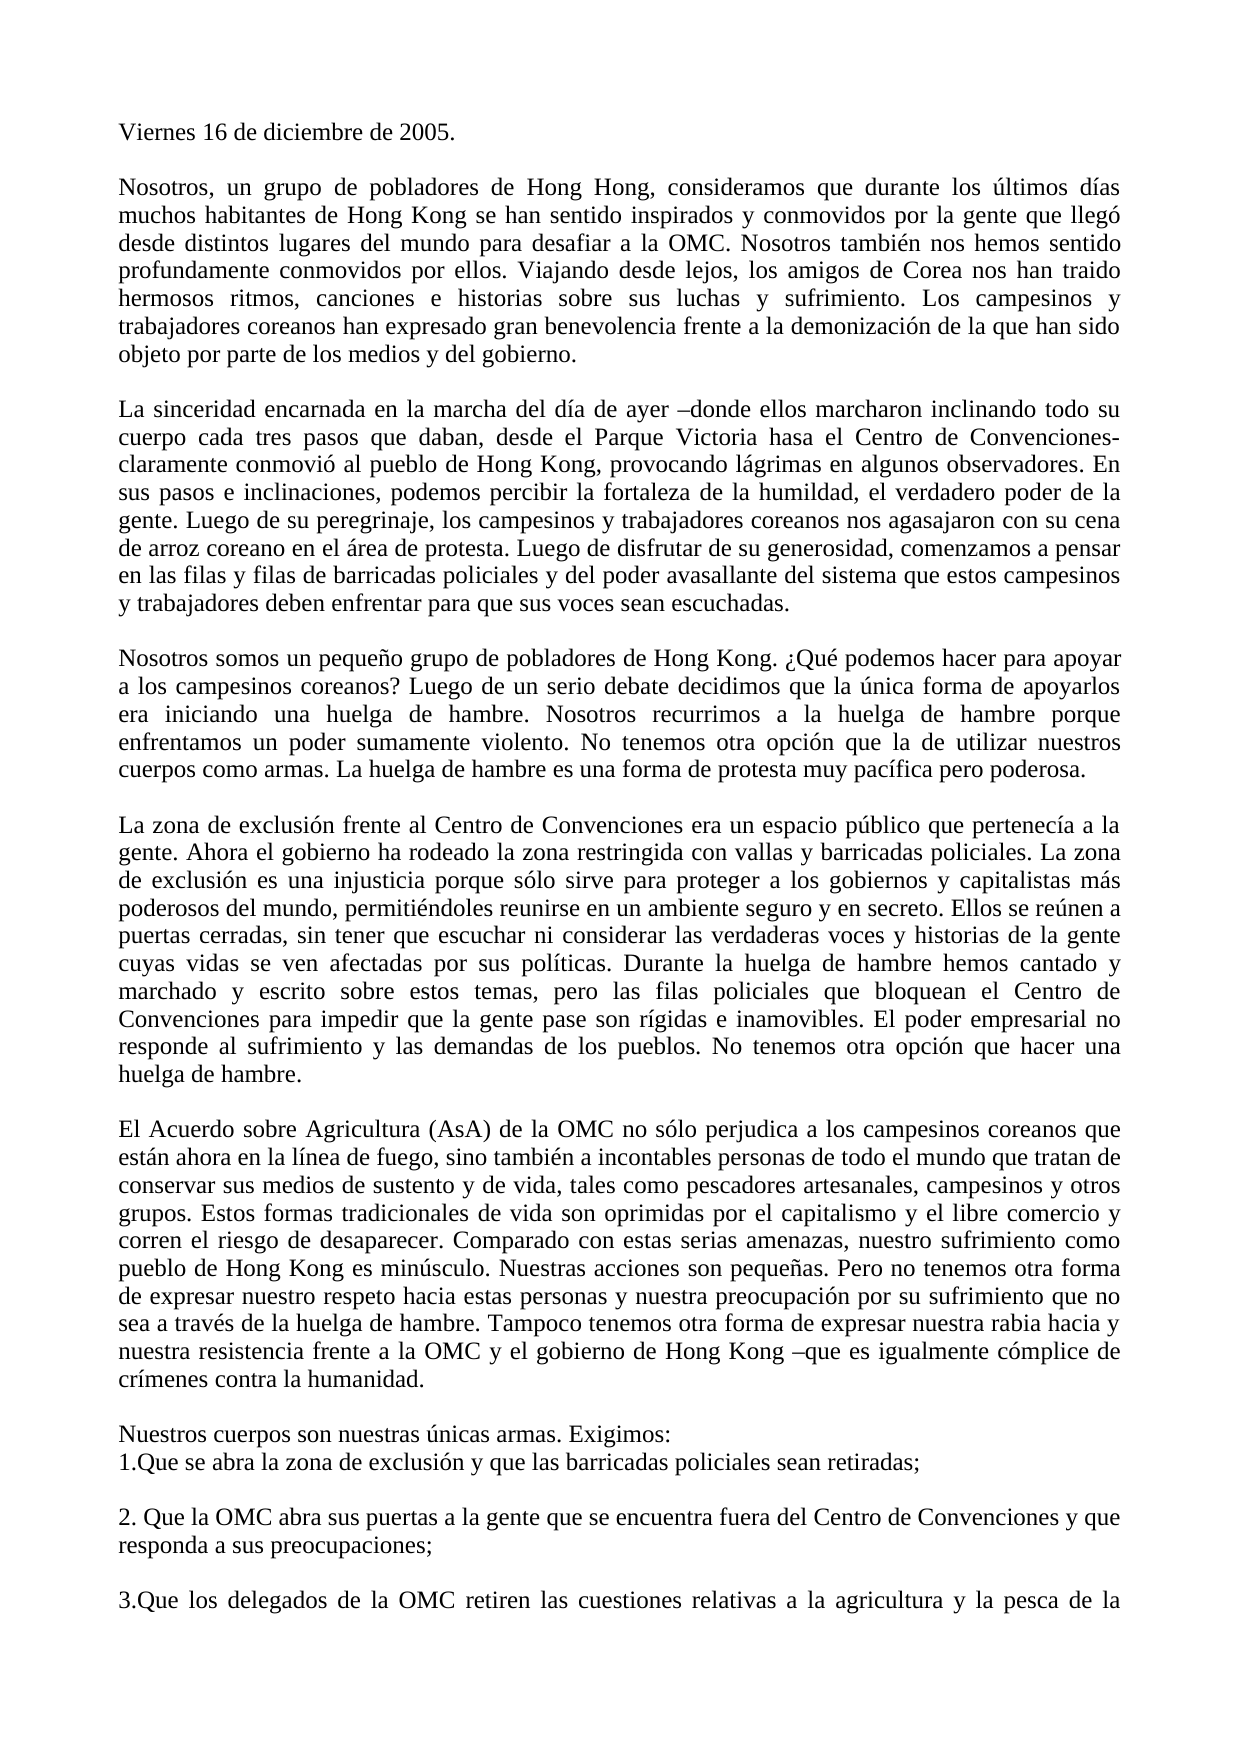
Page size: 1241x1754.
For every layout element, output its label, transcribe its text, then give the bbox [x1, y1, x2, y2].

text 2. Que la OMC abra sus puertas a la gente que se encuentra fuera del Centro de Convenciones y que responda a sus preocupaciones; [118, 1476, 1122, 1559]
text El Acuerdo sobre Agricultura (AsA) de la OMC no sólo perjudica a los campesinos coreanos que están ahora en la línea de fuego, sino también a incontables personas de todo el mundo que tratan de conservar sus medios de sustento y de vida, tales como pescadores artesanales, campesinos y otros grupos. Estos formas tradicionales de vida son oprimidas por el capitalismo y el libre comercio y corren el riesgo de desaparecer. Comparado con estas serias amenazas, nuestro sufrimiento como pueblo de Hong Kong es minúsculo. Nuestras acciones son pequeñas. Pero no tenemos otra forma de expresar nuestro respeto hacia estas personas y nuestra preocupación por su sufrimiento que no sea a través de la huelga de hambre. Tampoco tenemos otra forma de expresar nuestra rabia hacia y nuestra resistencia frente a la OMC y el gobierno de Hong Kong –que es igualmente cómplice de crímenes contra la humanidad. [118, 1116, 1122, 1393]
text 1.Que se abra la zona de exclusión y que las barricadas policiales sean retiradas; [118, 1448, 1122, 1476]
text Nuestros cuerpos son nuestras únicas armas. Exigimos: [118, 1420, 1122, 1448]
text Viernes 16 de diciembre de 2005. [118, 118, 1122, 146]
text Nosotros somos un pequeño grupo de pobladores de Hong Kong. ¿Qué podemos hacer para apoyar a los campesinos coreanos? Luego de un serio debate decidimos que la única forma de apoyarlos era iniciando una huelga de hambre. Nosotros recurrimos a la huelga de hambre porque enfrentamos un poder sumamente violento. No tenemos otra opción que la de utilizar nuestros cuerpos como armas. La huelga de hambre es una forma de protesta muy pacífica pero poderosa. [118, 644, 1122, 783]
text 3.Que los delegados de la OMC retiren las cuestiones relativas a la agricultura y la pesca de la [118, 1559, 1122, 1614]
text La sinceridad encarnada en la marcha del día de ayer –donde ellos marcharon inclinando todo su cuerpo cada tres pasos que daban, desde el Parque Victoria hasa el Centro de Convenciones- claramente conmovió al pueblo de Hong Kong, provocando lágrimas en algunos observadores. En sus pasos e inclinaciones, podemos percibir la fortaleza de la humildad, el verdadero poder de la gente. Luego de su peregrinaje, los campesinos y trabajadores coreanos nos agasajaron con su cena de arroz coreano en el área de protesta. Luego de disfrutar de su generosidad, comenzamos a pensar en las filas y filas de barricadas policiales y del poder avasallante del sistema que estos campesinos y trabajadores deben enfrentar para que sus voces sean escuchadas. [118, 395, 1122, 617]
text Nosotros, un grupo de pobladores de Hong Hong, consideramos que durante los últimos días muchos habitantes de Hong Kong se han sentido inspirados y conmovidos por la gente que llegó desde distintos lugares del mundo para desafiar a la OMC. Nosotros también nos hemos sentido profundamente conmovidos por ellos. Viajando desde lejos, los amigos de Corea nos han traido hermosos ritmos, canciones e historias sobre sus luchas y sufrimiento. Los campesinos y trabajadores coreanos han expresado gran benevolencia frente a la demonización de la que han sido objeto por parte de los medios y del gobierno. [118, 173, 1122, 367]
text La zona de exclusión frente al Centro de Convenciones era un espacio público que pertenecía a la gente. Ahora el gobierno ha rodeado la zona restringida con vallas y barricadas policiales. La zona de exclusión es una injusticia porque sólo sirve para proteger a los gobiernos y capitalistas más poderosos del mundo, permitiéndoles reunirse en un ambiente seguro y en secreto. Ellos se reúnen a puertas cerradas, sin tener que escuchar ni considerar las verdaderas voces y historias de la gente cuyas vidas se ven afectadas por sus políticas. Durante la huelga de hambre hemos cantado y marchado y escrito sobre estos temas, pero las filas policiales que bloquean el Centro de Convenciones para impedir que la gente pase son rígidas e inamovibles. El poder empresarial no responde al sufrimiento y las demandas de los pueblos. No tenemos otra opción que hacer una huelga de hambre. [118, 811, 1122, 1088]
